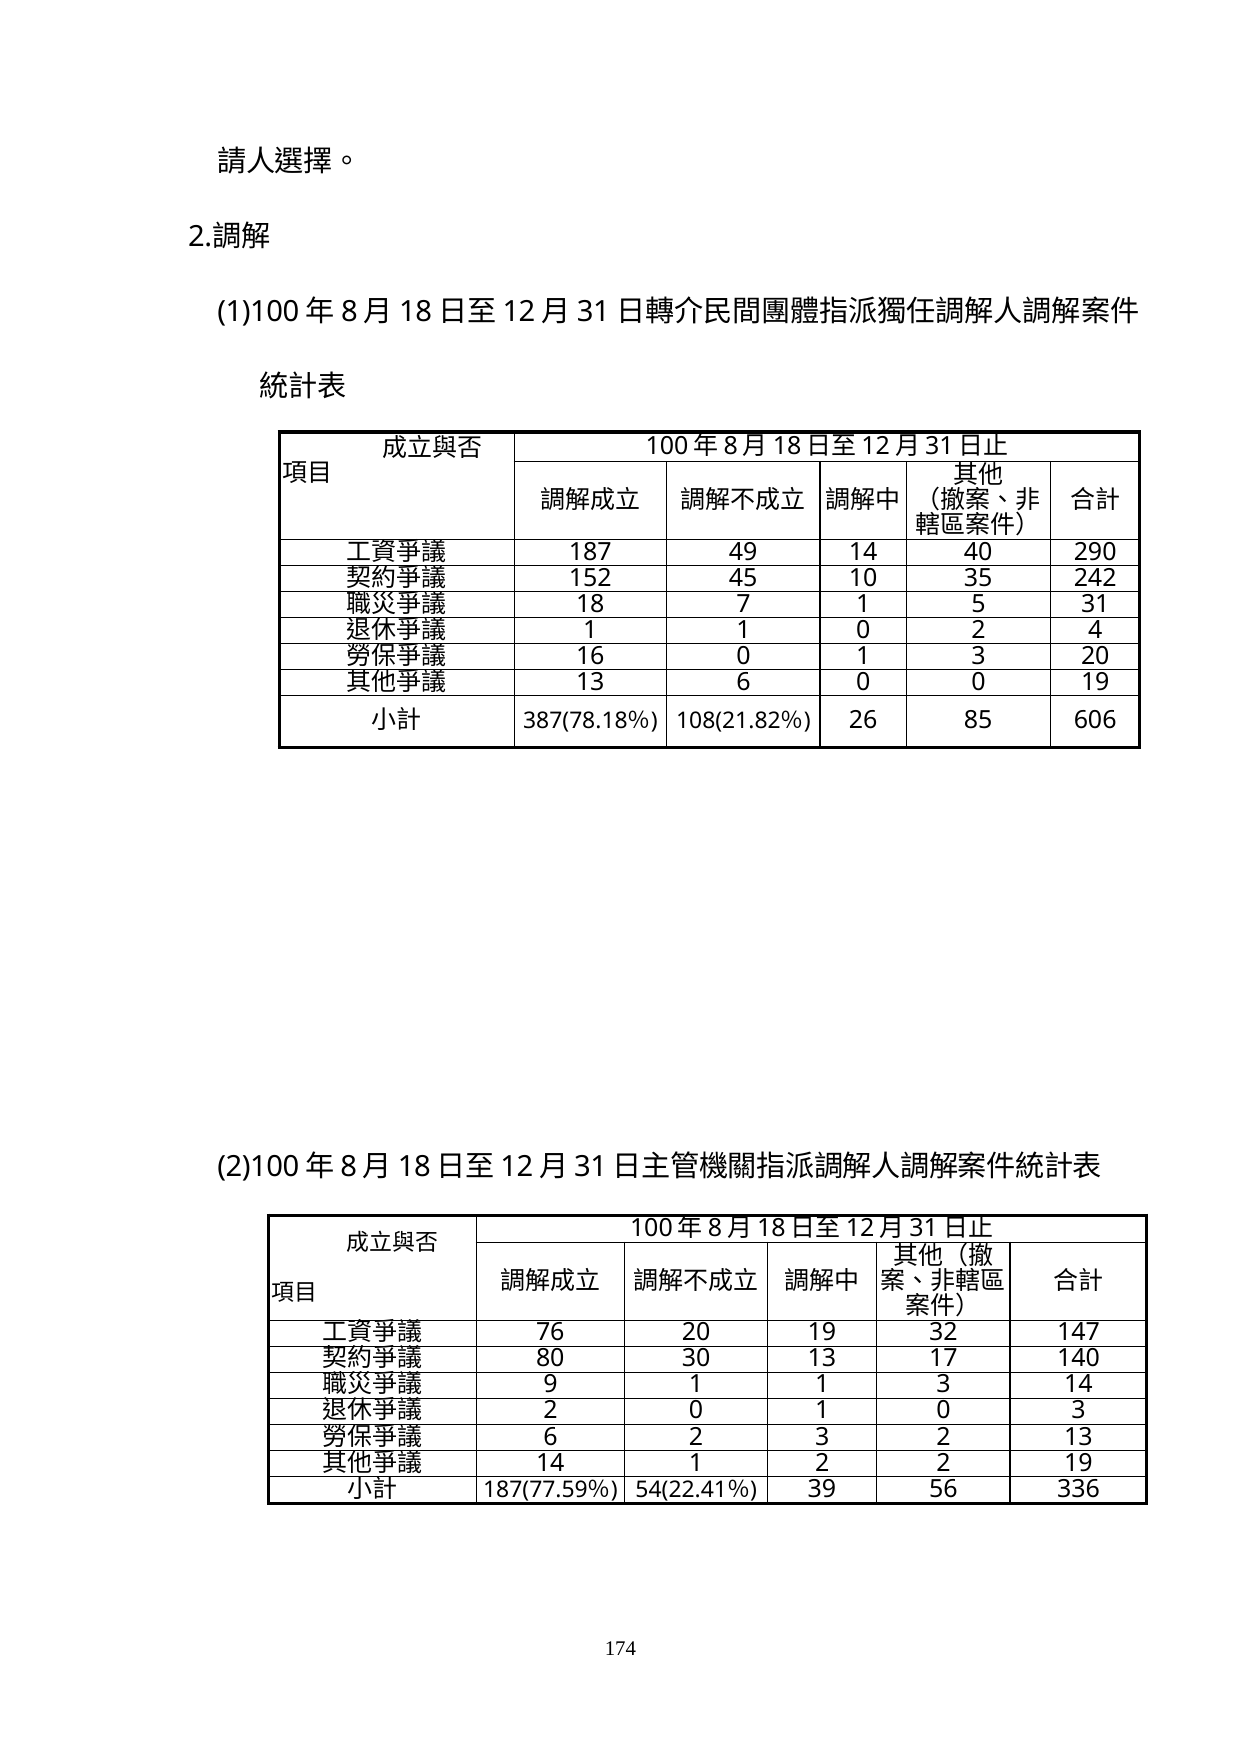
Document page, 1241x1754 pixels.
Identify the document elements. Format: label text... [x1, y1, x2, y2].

table_cell 退休爭議 [270, 1399, 476, 1424]
table_cell 職災爭議 [270, 1373, 476, 1398]
table_cell 336 [1011, 1477, 1145, 1502]
table_cell 18 [515, 592, 666, 617]
table_cell 39 [768, 1477, 876, 1502]
table_cell 1 [625, 1451, 767, 1476]
table_cell 606 [1051, 696, 1138, 746]
table_cell 54(22.41％) [625, 1477, 767, 1502]
table_cell 2 [768, 1451, 876, 1476]
table_cell 32 [877, 1321, 1009, 1346]
table_cell 合計 [1011, 1243, 1145, 1320]
table_cell 76 [477, 1321, 624, 1346]
table_header 成立與否 項目 [281, 434, 514, 539]
table_cell 5 [907, 592, 1050, 617]
table_cell 14 [477, 1451, 624, 1476]
table_cell 退休爭議 [281, 618, 514, 643]
table_cell 1 [768, 1399, 876, 1424]
table_cell 290 [1051, 540, 1138, 565]
table_cell 16 [515, 644, 666, 669]
table_cell 契約爭議 [270, 1347, 476, 1372]
table_cell 2 [907, 618, 1050, 643]
table_header 100年8月18日至12月31日止 [515, 434, 1138, 461]
table_cell 調解中 [821, 462, 906, 539]
table_cell 242 [1051, 566, 1138, 591]
table_cell 152 [515, 566, 666, 591]
table_cell 17 [877, 1347, 1009, 1372]
table_cell 1 [667, 618, 819, 643]
table_cell 40 [907, 540, 1050, 565]
table_cell 49 [667, 540, 819, 565]
table_cell 187 [515, 540, 666, 565]
table_cell 6 [667, 670, 819, 695]
table_cell 30 [625, 1347, 767, 1372]
table_cell 調解不成立 [667, 462, 819, 539]
table_cell 4 [1051, 618, 1138, 643]
text (1)100年8月18日至12月31日轉介民間團體指派獨任調解人調解案件統計表 [217, 271, 1140, 421]
table_cell 其他爭議 [270, 1451, 476, 1476]
table_cell 10 [821, 566, 906, 591]
table_cell 13 [515, 670, 666, 695]
text 2.調解 [188, 196, 1140, 271]
table_cell 31 [1051, 592, 1138, 617]
table_cell 9 [477, 1373, 624, 1398]
table_cell 職災爭議 [281, 592, 514, 617]
table_cell 19 [768, 1321, 876, 1346]
table_cell 0 [907, 670, 1050, 695]
table_cell 其他 （撤案、非轄區案件） [907, 462, 1050, 539]
table_cell 13 [1011, 1425, 1145, 1450]
table_cell 1 [821, 644, 906, 669]
table_cell 1 [768, 1373, 876, 1398]
table_cell 3 [877, 1373, 1009, 1398]
table_cell 2 [477, 1399, 624, 1424]
table_cell 工資爭議 [270, 1321, 476, 1346]
text 請人選擇。 [217, 121, 1140, 196]
table_cell 0 [877, 1399, 1009, 1424]
table_cell 0 [821, 618, 906, 643]
table_cell 45 [667, 566, 819, 591]
table_cell 85 [907, 696, 1050, 746]
table_cell 35 [907, 566, 1050, 591]
table_cell 20 [1051, 644, 1138, 669]
table_cell 147 [1011, 1321, 1145, 1346]
table_cell 其他爭議 [281, 670, 514, 695]
table_cell 0 [667, 644, 819, 669]
table_cell 19 [1051, 670, 1138, 695]
table_cell 13 [768, 1347, 876, 1372]
table_cell 合計 [1051, 462, 1138, 539]
table_cell 調解中 [768, 1243, 876, 1320]
table_cell 調解成立 [515, 462, 666, 539]
table_header 成立與否 項目 [270, 1217, 476, 1320]
table_cell 108(21.82％) [667, 696, 819, 746]
table_cell 3 [907, 644, 1050, 669]
table_cell 14 [1011, 1373, 1145, 1398]
table_cell 14 [821, 540, 906, 565]
table_cell 387(78.18％) [515, 696, 666, 746]
table_cell 1 [821, 592, 906, 617]
table_cell 20 [625, 1321, 767, 1346]
table_cell 187(77.59％) [477, 1477, 624, 1502]
table_cell 3 [1011, 1399, 1145, 1424]
table_cell 勞保爭議 [281, 644, 514, 669]
table_cell 其他（撤案、非轄區案件） [877, 1243, 1009, 1320]
text (2)100年8月18日至12月31日主管機關指派調解人調解案件統計表 [217, 1126, 1140, 1201]
table_cell 26 [821, 696, 906, 746]
table_cell 1 [515, 618, 666, 643]
table_cell 契約爭議 [281, 566, 514, 591]
table_header 100年8月18日至12月31日止 [477, 1217, 1145, 1242]
table_cell 7 [667, 592, 819, 617]
table_cell 3 [768, 1425, 876, 1450]
table_cell 80 [477, 1347, 624, 1372]
table_cell 19 [1011, 1451, 1145, 1476]
table_cell 勞保爭議 [270, 1425, 476, 1450]
table_cell 調解不成立 [625, 1243, 767, 1320]
table_cell 56 [877, 1477, 1009, 1502]
table_cell 1 [625, 1373, 767, 1398]
table_cell 小計 [281, 696, 514, 746]
table_cell 140 [1011, 1347, 1145, 1372]
table_cell 6 [477, 1425, 624, 1450]
table_cell 2 [877, 1425, 1009, 1450]
table_cell 2 [625, 1425, 767, 1450]
table_cell 2 [877, 1451, 1009, 1476]
table_cell 小計 [270, 1477, 476, 1502]
table_cell 調解成立 [477, 1243, 624, 1320]
table_cell 0 [625, 1399, 767, 1424]
table_cell 0 [821, 670, 906, 695]
table_cell 工資爭議 [281, 540, 514, 565]
